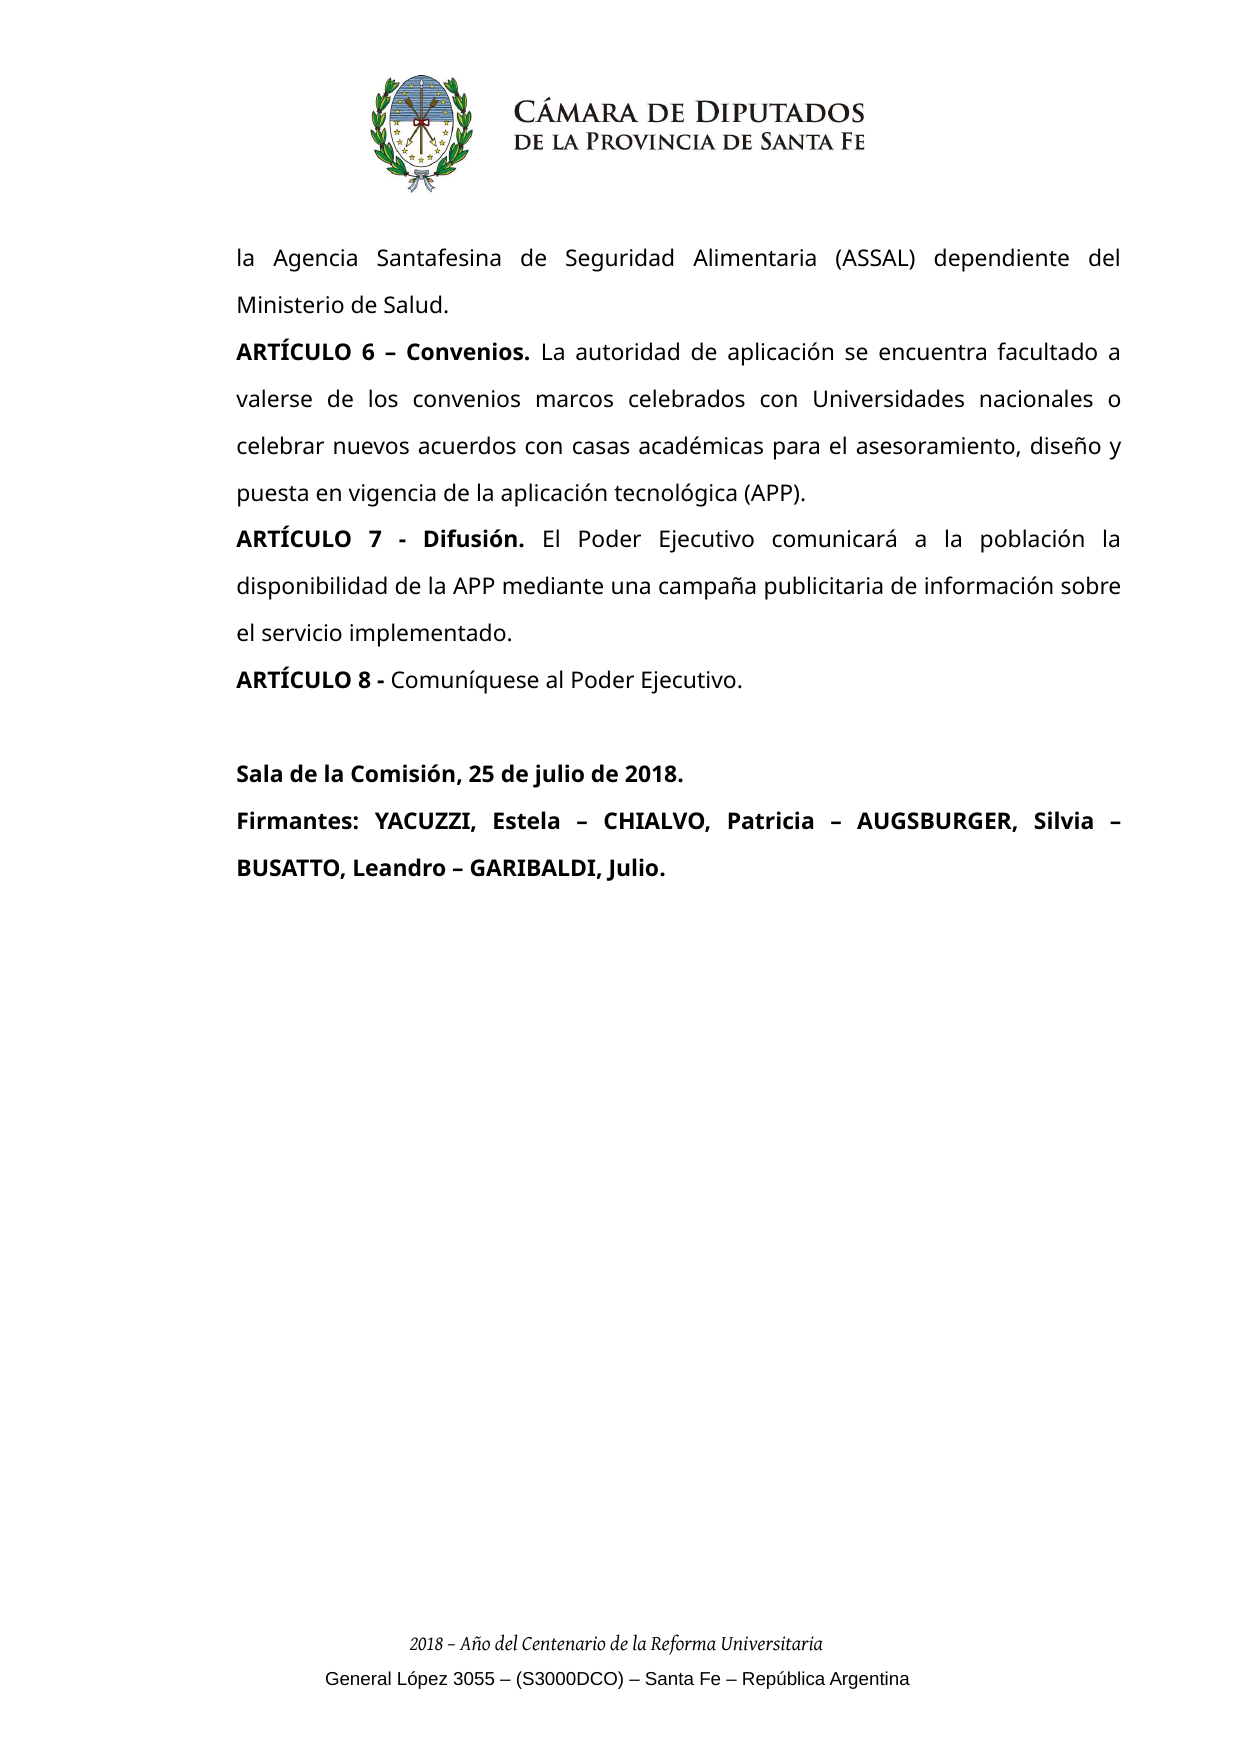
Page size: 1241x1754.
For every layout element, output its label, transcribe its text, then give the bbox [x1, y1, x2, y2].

text Firmantes: YACUZZI, Estela – CHIALVO, Patricia – AUGSBURGER, Silvia – BUSATTO, Leandro – GARIBALDI, Julio. [236, 805, 1122, 883]
picture [370, 75, 865, 197]
text ARTÍCULO 7 - Difusión. El Poder Ejecutivo comunicará a la población la disponibilidad de la APP mediante una campaña publicitaria de información sobre el servicio implementado. [236, 523, 1122, 648]
text la Agencia Santafesina de Seguridad Alimentaria (ASSAL) dependiente del Ministerio de Salud. [236, 242, 1122, 320]
text ARTÍCULO 6 – Convenios. La autoridad de aplicación se encuentra facultado a valerse de los convenios marcos celebrados con Universidades nacionales o celebrar nuevos acuerdos con casas académicas para el asesoramiento, diseño y puesta en vigencia de la aplicación tecnológica (APP). [236, 336, 1122, 508]
text ARTÍCULO 8 - Comuníquese al Poder Ejecutivo. [236, 664, 1122, 695]
text Sala de la Comisión, 25 de julio de 2018. [236, 758, 1122, 789]
